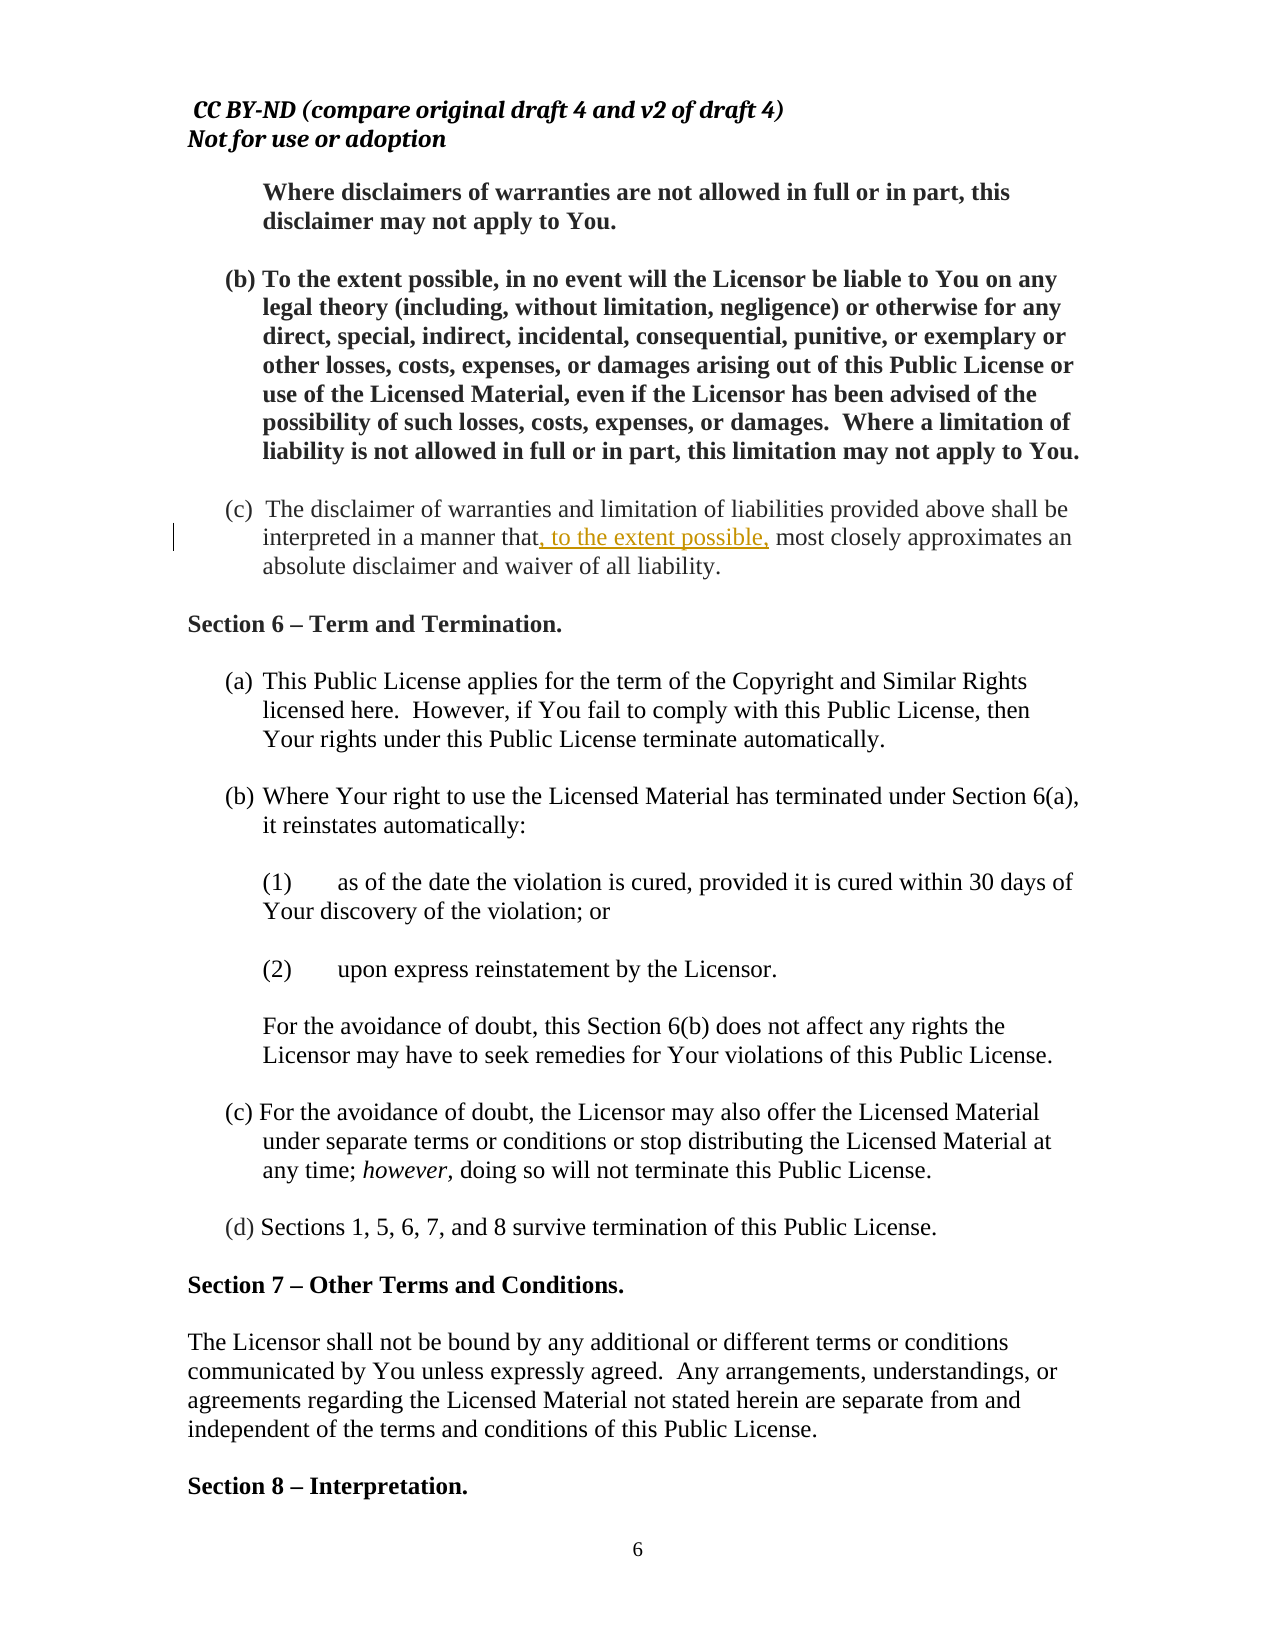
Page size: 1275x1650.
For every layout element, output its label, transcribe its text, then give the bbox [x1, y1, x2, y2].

text Section 8 – Interpretation. [187, 1471, 1087, 1500]
text For the avoidance of doubt, this Section 6(b) does not affect any rights the Licensor may have to seek remedies for Your violations of this Public License. [262, 1011, 1087, 1069]
text Section 6 – Term and Termination. [187, 609, 1087, 637]
list Where Your right to use the Licensed Material has terminated under Section 6(a), it reinstates automatically: [225, 781, 1087, 839]
text Section 7 – Other Terms and Conditions. [187, 1270, 1087, 1299]
text (d) Sections 1, 5, 6, 7, and 8 survive termination of this Public License. [225, 1212, 1087, 1241]
text (c) For the avoidance of doubt, the Licensor may also offer the Licensed Material under separate terms or conditions or stop distributing the Licensed Material at any time; however, doing so will not terminate this Public License. [225, 1097, 1087, 1184]
text (2) upon express reinstatement by the Licensor. [262, 954, 1087, 982]
text (1) as of the date the violation is cured, provided it is cured within 30 days of Your discovery of the violation; or [262, 867, 1087, 925]
text The Licensor shall not be bound by any additional or different terms or conditions communicated by You unless expressly agreed. Any arrangements, understandings, or agreements regarding the Licensed Material not stated herein are separate from and independent of the terms and conditions of this Public License. [187, 1327, 1087, 1442]
text (b) To the extent possible, in no event will the Licensor be liable to You on any legal theory (including, without limitation, negligence) or otherwise for any direct, special, indirect, incidental, consequential, punitive, or exemplary or other losses, costs, expenses, or damages arising out of this Public License or use of the Licensed Material, even if the Licensor has been advised of the possibility of such losses, costs, expenses, or damages. Where a limitation of liability is not allowed in full or in part, this limitation may not apply to You. [225, 264, 1087, 465]
text Where disclaimers of warranties are not allowed in full or in part, this disclaimer may not apply to You. [225, 177, 1087, 235]
text (c) The disclaimer of warranties and limitation of liabilities provided above shall be interpreted in a manner that, to the extent possible, most closely approximates an absolute disclaimer and waiver of all liability. [225, 494, 1087, 580]
list This Public License applies for the term of the Copyright and Similar Rights licensed here. However, if You fail to comply with this Public License, then Your rights under this Public License terminate automatically. [225, 666, 1087, 752]
